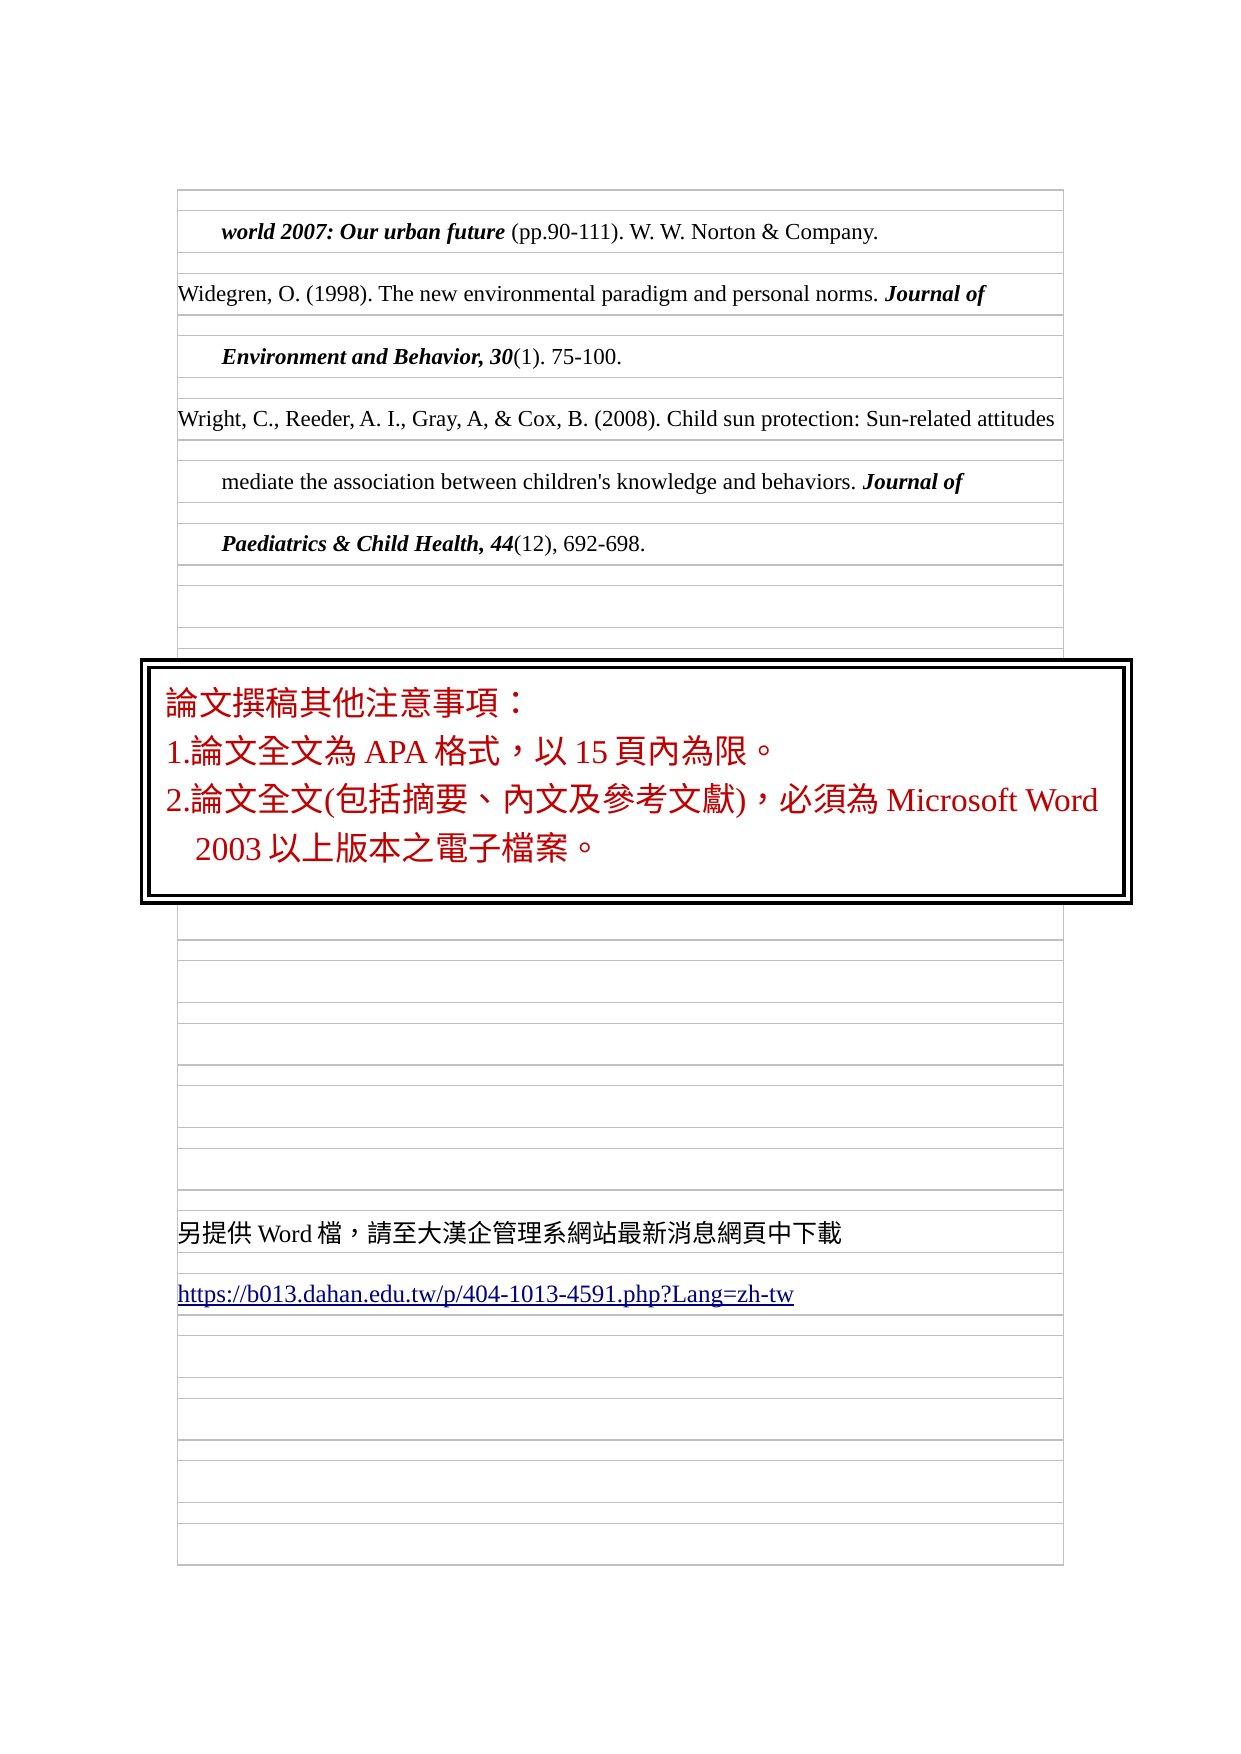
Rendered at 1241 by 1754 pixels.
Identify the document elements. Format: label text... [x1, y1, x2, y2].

text [178, 441, 1061, 460]
text [178, 1253, 1063, 1273]
text 2.論文全文(包括摘要、內文及參考文獻)，必須為Microsoft Word 2003以上版本之電子檔案。 [166, 773, 1107, 869]
text Environment and Behavior, 30(1). 75-100. [178, 336, 1061, 377]
text mediate the association between children's knowledge and behaviors. Journal of [178, 461, 1061, 502]
text https://b013.dahan.edu.tw/p/404-1013-4591.php?Lang=zh-tw [178, 1274, 1063, 1314]
text 1.論文全文為APA格式，以15頁內為限。 [166, 725, 1107, 773]
text [178, 1191, 1063, 1210]
text 論文撰稿其他注意事項： [166, 677, 1107, 725]
text Widegren, O. (1998). The new environmental paradigm and personal norms. Journal of [178, 274, 1061, 314]
text [178, 253, 1061, 273]
text [178, 503, 1061, 523]
text Wright, C., Reeder, A. I., Gray, A, & Cox, B. (2008). Child sun protection: Sun-related attitudes [178, 399, 1061, 439]
text Sawin, J. L., & Hughes, K. (2007). Energizing cities, In Worldwatch Institute (Ed.), State of the world 2007: Our urban future (pp.90-111). W. W. Norton & Company. [178, 211, 1061, 252]
text Paediatrics & Child Health, 44(12), 692-698. [178, 524, 1061, 564]
text Sawin, J. L., & Hughes, K. (2007). Energizing cities, In Worldwatch Institute (Ed.), State of the world 2007: Our urban future (pp.90-111). W. W. Norton & Company. [178, 191, 1061, 210]
text [178, 316, 1061, 335]
text [178, 378, 1061, 398]
text 另提供Word檔，請至大漢企管理系網站最新消息網頁中下載 [178, 1211, 1063, 1252]
